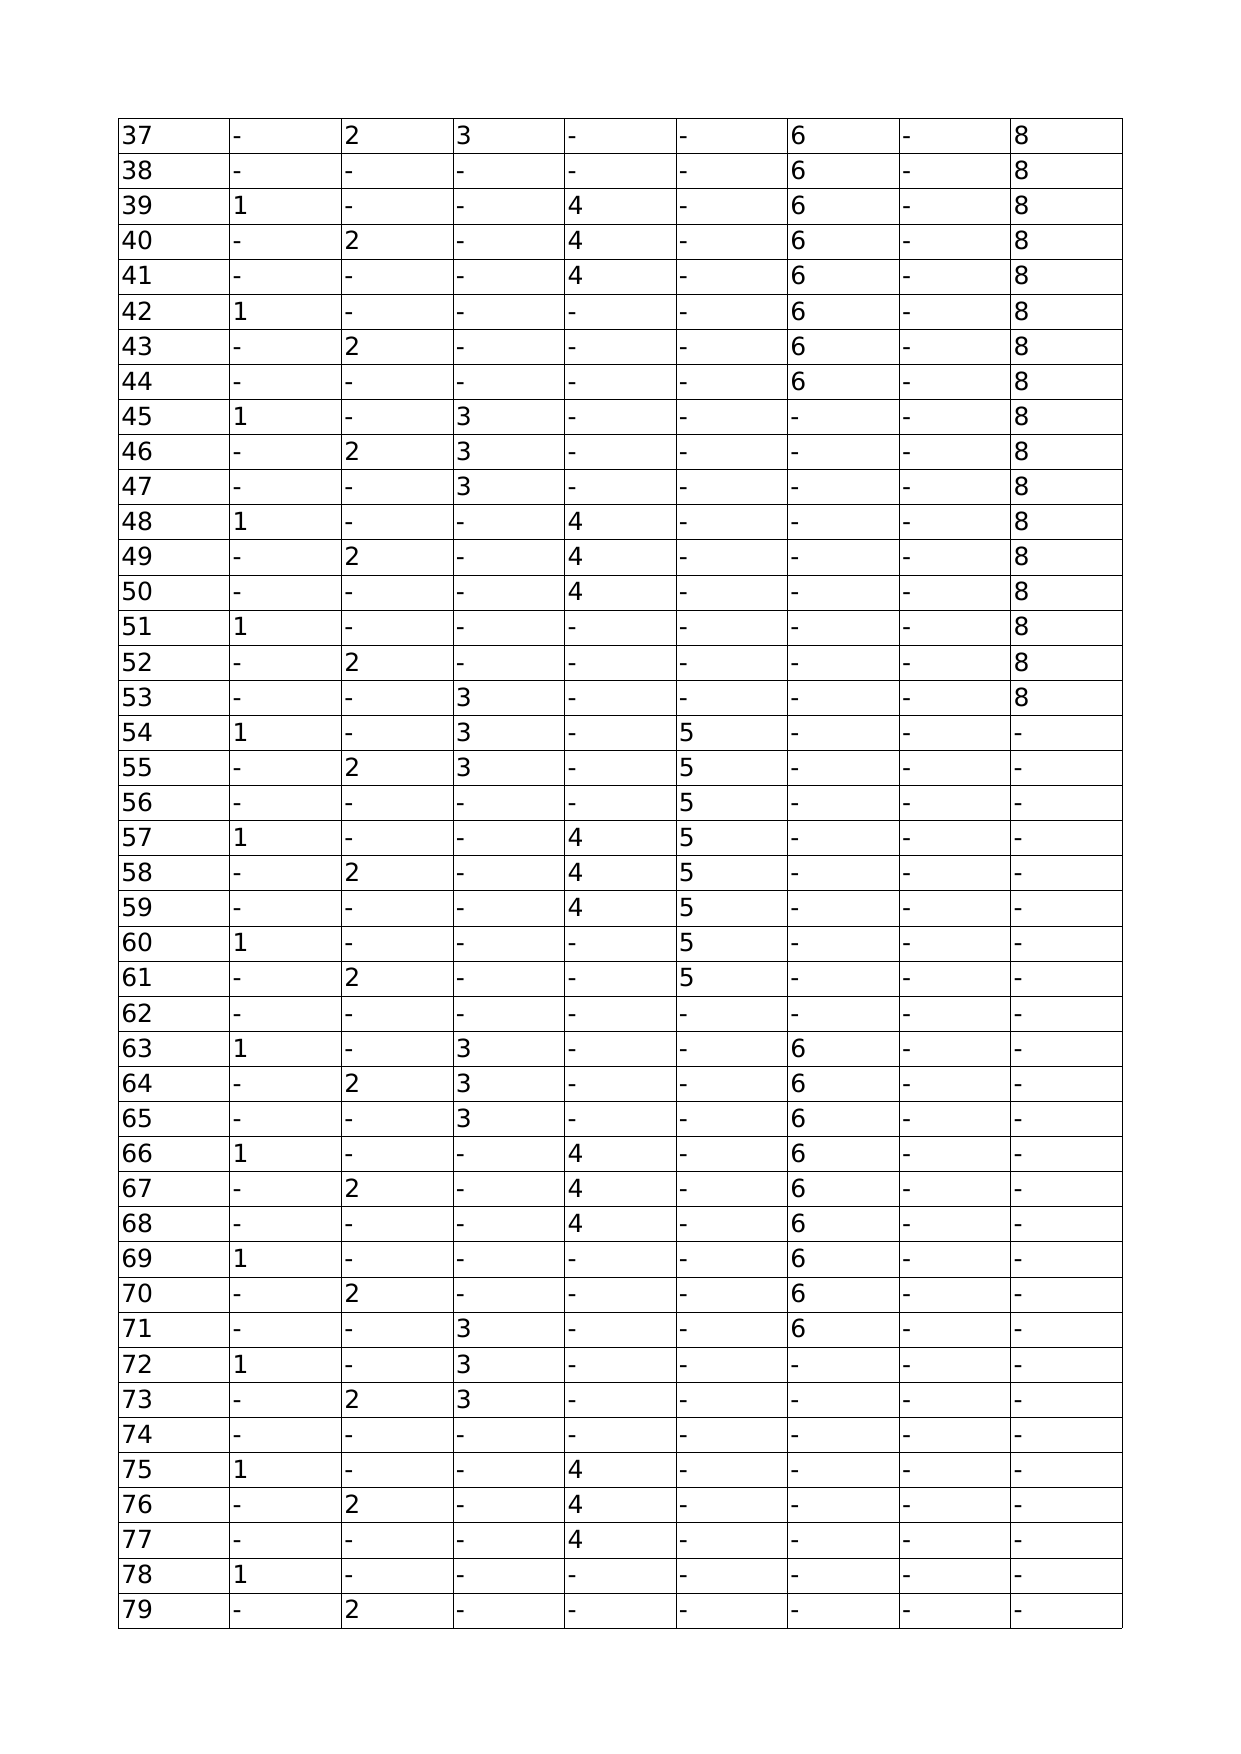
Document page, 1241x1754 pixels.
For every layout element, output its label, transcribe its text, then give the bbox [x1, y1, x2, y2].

table_cell 3 [454, 1383, 564, 1417]
table_cell 3 [454, 119, 564, 153]
table_cell - [565, 1102, 676, 1136]
table_cell 3 [454, 1067, 564, 1101]
table_cell - [565, 646, 676, 680]
table_cell 2 [342, 751, 453, 785]
table_cell 63 [119, 1032, 229, 1066]
table_cell 51 [119, 611, 229, 645]
table_cell 3 [454, 716, 564, 750]
table_cell - [677, 435, 787, 469]
table_cell 69 [119, 1242, 229, 1277]
table_cell - [677, 576, 787, 609]
table_cell - [788, 1383, 899, 1417]
table_cell 3 [454, 1313, 564, 1347]
table_cell - [788, 1488, 899, 1522]
table_cell - [900, 891, 1010, 926]
table_cell - [454, 997, 564, 1031]
table_cell 37 [119, 119, 229, 153]
table_cell 4 [565, 821, 676, 855]
table_cell - [677, 1453, 787, 1487]
table_cell 44 [119, 365, 229, 399]
table_cell - [565, 400, 676, 434]
table_cell 2 [342, 1488, 453, 1522]
table_cell - [342, 611, 453, 645]
table_cell - [565, 470, 676, 504]
table_cell 43 [119, 330, 229, 364]
table_cell 2 [342, 646, 453, 680]
table_cell - [230, 365, 341, 399]
table_cell - [230, 1418, 341, 1452]
table_cell - [900, 1383, 1010, 1417]
table_cell 49 [119, 540, 229, 574]
table_cell 5 [677, 786, 787, 820]
table_cell 6 [788, 225, 899, 258]
table_cell - [342, 786, 453, 820]
table_cell - [565, 1313, 676, 1347]
table_cell - [454, 1488, 564, 1522]
table_cell - [900, 1348, 1010, 1382]
table_cell - [342, 1559, 453, 1592]
table_cell 75 [119, 1453, 229, 1487]
table_cell - [1011, 1523, 1122, 1557]
table_cell - [677, 1032, 787, 1066]
table_cell 70 [119, 1278, 229, 1312]
table_cell - [1011, 1102, 1122, 1136]
table_cell - [900, 365, 1010, 399]
table_cell 5 [677, 856, 787, 890]
table_cell 3 [454, 1102, 564, 1136]
table_cell - [1011, 786, 1122, 820]
table_cell - [565, 154, 676, 188]
table_cell 52 [119, 646, 229, 680]
table_cell - [342, 821, 453, 855]
table_cell - [454, 646, 564, 680]
table_cell - [1011, 1242, 1122, 1277]
table_cell - [677, 260, 787, 294]
table_cell 64 [119, 1067, 229, 1101]
table_cell - [900, 1172, 1010, 1206]
table_cell - [1011, 1313, 1122, 1347]
table_cell 4 [565, 1488, 676, 1522]
table_cell - [677, 540, 787, 574]
table_cell 61 [119, 962, 229, 996]
table_cell - [454, 225, 564, 258]
table_cell - [900, 1418, 1010, 1452]
table_cell - [788, 470, 899, 504]
table_cell 4 [565, 1453, 676, 1487]
table_cell 46 [119, 435, 229, 469]
table_cell - [900, 154, 1010, 188]
table_cell - [788, 997, 899, 1031]
table_cell - [788, 1594, 899, 1628]
table_cell - [454, 189, 564, 223]
table_cell - [342, 681, 453, 715]
table_cell - [900, 856, 1010, 890]
table_cell - [900, 540, 1010, 574]
table_cell - [342, 154, 453, 188]
table_cell - [454, 1594, 564, 1628]
table_cell - [1011, 1488, 1122, 1522]
table_cell 50 [119, 576, 229, 609]
table_cell - [454, 540, 564, 574]
table_cell - [230, 1172, 341, 1206]
table_cell 8 [1011, 576, 1122, 609]
table_cell - [900, 716, 1010, 750]
table_cell 39 [119, 189, 229, 223]
table_cell - [342, 1418, 453, 1452]
table_cell 4 [565, 891, 676, 926]
table_cell - [1011, 1594, 1122, 1628]
table_cell - [342, 1102, 453, 1136]
table_cell 6 [788, 1102, 899, 1136]
table_cell 2 [342, 435, 453, 469]
table_cell - [565, 1559, 676, 1592]
table_cell - [900, 576, 1010, 609]
table_cell 8 [1011, 330, 1122, 364]
table_cell 66 [119, 1137, 229, 1171]
table_cell 6 [788, 260, 899, 294]
table_cell - [230, 119, 341, 153]
table_cell - [342, 1032, 453, 1066]
table_cell - [900, 330, 1010, 364]
table_cell 4 [565, 1207, 676, 1241]
table_cell 60 [119, 927, 229, 961]
table_cell - [454, 786, 564, 820]
table_cell - [788, 400, 899, 434]
table_cell - [1011, 1278, 1122, 1312]
table_cell 8 [1011, 681, 1122, 715]
table_cell - [1011, 716, 1122, 750]
table_cell 72 [119, 1348, 229, 1382]
table_cell - [900, 1067, 1010, 1101]
table_cell - [677, 470, 787, 504]
table_cell - [900, 400, 1010, 434]
table_cell - [230, 470, 341, 504]
table_cell 6 [788, 154, 899, 188]
table_cell - [230, 1313, 341, 1347]
table_cell 74 [119, 1418, 229, 1452]
table_cell - [788, 505, 899, 539]
table_cell 54 [119, 716, 229, 750]
table_cell - [1011, 997, 1122, 1031]
table_cell - [900, 1102, 1010, 1136]
table_cell 3 [454, 1348, 564, 1382]
table_cell 8 [1011, 470, 1122, 504]
table_cell - [1011, 1559, 1122, 1592]
table_cell - [565, 611, 676, 645]
table_cell 4 [565, 189, 676, 223]
table_cell 8 [1011, 154, 1122, 188]
table_cell - [788, 540, 899, 574]
table_cell 62 [119, 997, 229, 1031]
table_cell 65 [119, 1102, 229, 1136]
table_cell - [230, 435, 341, 469]
table_cell - [454, 1453, 564, 1487]
table_cell - [230, 260, 341, 294]
table_cell - [454, 927, 564, 961]
table_cell 1 [230, 189, 341, 223]
table_cell - [900, 962, 1010, 996]
table_cell 4 [565, 260, 676, 294]
table_cell - [677, 1348, 787, 1382]
table_cell 5 [677, 751, 787, 785]
table_cell - [788, 435, 899, 469]
table_cell - [565, 997, 676, 1031]
table_cell 57 [119, 821, 229, 855]
table_cell - [900, 1313, 1010, 1347]
table_cell - [230, 1102, 341, 1136]
table_cell - [677, 154, 787, 188]
table_cell 1 [230, 400, 341, 434]
table_cell - [900, 435, 1010, 469]
table_cell 45 [119, 400, 229, 434]
table_cell - [342, 1242, 453, 1277]
table_cell 3 [454, 435, 564, 469]
table_cell - [900, 1488, 1010, 1522]
table_cell 2 [342, 540, 453, 574]
table_cell - [342, 1523, 453, 1557]
table_cell - [788, 716, 899, 750]
table_cell - [342, 470, 453, 504]
table_cell - [454, 856, 564, 890]
table_cell - [1011, 1418, 1122, 1452]
table_cell 4 [565, 540, 676, 574]
table_cell - [677, 681, 787, 715]
table_cell 1 [230, 1242, 341, 1277]
table_cell - [677, 400, 787, 434]
table_cell 4 [565, 1137, 676, 1171]
table_cell 53 [119, 681, 229, 715]
table_cell - [230, 1523, 341, 1557]
table_cell - [342, 576, 453, 609]
table_cell - [230, 1067, 341, 1101]
table_cell 3 [454, 400, 564, 434]
table_cell 4 [565, 576, 676, 609]
table_cell 59 [119, 891, 229, 926]
table_cell - [230, 681, 341, 715]
table_cell - [454, 1418, 564, 1452]
table_cell - [454, 1172, 564, 1206]
table_cell - [1011, 1383, 1122, 1417]
table_cell 8 [1011, 435, 1122, 469]
table_cell - [677, 1207, 787, 1241]
table_cell 3 [454, 1032, 564, 1066]
table_cell - [565, 1032, 676, 1066]
table_cell - [230, 997, 341, 1031]
table_cell - [788, 856, 899, 890]
table_cell 5 [677, 962, 787, 996]
table_cell - [454, 1207, 564, 1241]
table_cell - [788, 927, 899, 961]
table_cell 1 [230, 1453, 341, 1487]
table_cell - [677, 119, 787, 153]
table_cell 8 [1011, 540, 1122, 574]
table_cell 56 [119, 786, 229, 820]
table_cell - [900, 1032, 1010, 1066]
table_cell 1 [230, 1559, 341, 1592]
table_cell - [454, 330, 564, 364]
table_cell 8 [1011, 646, 1122, 680]
table_cell 2 [342, 1383, 453, 1417]
table_cell - [230, 786, 341, 820]
table_cell 4 [565, 856, 676, 890]
table_cell 2 [342, 119, 453, 153]
table_cell - [1011, 1172, 1122, 1206]
table_cell - [565, 1348, 676, 1382]
table_cell 76 [119, 1488, 229, 1522]
table_cell - [677, 1102, 787, 1136]
table_cell - [900, 681, 1010, 715]
table_cell - [1011, 1032, 1122, 1066]
table_cell 6 [788, 1313, 899, 1347]
table_cell 2 [342, 330, 453, 364]
table_cell 78 [119, 1559, 229, 1592]
table_cell - [454, 821, 564, 855]
table_cell 8 [1011, 365, 1122, 399]
table_cell - [677, 1067, 787, 1101]
table_cell - [565, 330, 676, 364]
table_cell - [788, 821, 899, 855]
table_cell - [342, 891, 453, 926]
table_cell 6 [788, 1137, 899, 1171]
table_cell - [454, 891, 564, 926]
table_cell - [677, 1278, 787, 1312]
table_cell - [788, 1523, 899, 1557]
table_cell - [342, 189, 453, 223]
table_cell 8 [1011, 295, 1122, 329]
table_cell 1 [230, 1137, 341, 1171]
table_cell - [230, 1383, 341, 1417]
table_cell - [677, 1313, 787, 1347]
table_cell 6 [788, 189, 899, 223]
table_cell 6 [788, 119, 899, 153]
table_cell - [565, 786, 676, 820]
table_cell 1 [230, 1032, 341, 1066]
table_cell 8 [1011, 611, 1122, 645]
table_cell 6 [788, 365, 899, 399]
table_cell - [342, 716, 453, 750]
table_cell 4 [565, 1523, 676, 1557]
table_cell - [677, 1488, 787, 1522]
table_cell 55 [119, 751, 229, 785]
table_cell 4 [565, 1172, 676, 1206]
table_cell - [677, 1137, 787, 1171]
table_cell - [677, 1383, 787, 1417]
table_cell 3 [454, 470, 564, 504]
table_cell - [900, 1523, 1010, 1557]
table_cell - [342, 505, 453, 539]
table_cell 2 [342, 225, 453, 258]
table_cell - [342, 997, 453, 1031]
table_cell - [565, 119, 676, 153]
table_cell - [900, 751, 1010, 785]
table_cell - [677, 365, 787, 399]
table_cell - [565, 435, 676, 469]
table_cell - [788, 681, 899, 715]
table_cell - [677, 1559, 787, 1592]
table_cell - [230, 962, 341, 996]
table_cell 4 [565, 225, 676, 258]
table_cell - [565, 962, 676, 996]
table_cell 3 [454, 681, 564, 715]
table_cell - [900, 1559, 1010, 1592]
table_cell - [342, 927, 453, 961]
table_cell - [788, 962, 899, 996]
table_cell 6 [788, 1172, 899, 1206]
table_cell - [900, 1278, 1010, 1312]
table_cell - [454, 576, 564, 609]
table_cell - [565, 365, 676, 399]
table_cell - [454, 1242, 564, 1277]
table_cell - [677, 1242, 787, 1277]
table_cell 2 [342, 1278, 453, 1312]
table_cell 6 [788, 1278, 899, 1312]
table_cell - [230, 891, 341, 926]
table_cell - [677, 997, 787, 1031]
table_cell 6 [788, 1242, 899, 1277]
table_cell 67 [119, 1172, 229, 1206]
table_cell 2 [342, 962, 453, 996]
table_cell 38 [119, 154, 229, 188]
table_cell - [900, 189, 1010, 223]
table_cell 1 [230, 505, 341, 539]
table_cell - [677, 1172, 787, 1206]
table_cell - [900, 260, 1010, 294]
table_cell - [1011, 1207, 1122, 1241]
table_cell - [900, 646, 1010, 680]
table_cell 68 [119, 1207, 229, 1241]
table_cell - [900, 119, 1010, 153]
table_cell 41 [119, 260, 229, 294]
table_cell - [788, 1348, 899, 1382]
table_cell - [565, 1067, 676, 1101]
table_cell 6 [788, 330, 899, 364]
table_cell - [900, 1242, 1010, 1277]
table_cell 77 [119, 1523, 229, 1557]
table_cell - [454, 1278, 564, 1312]
table_cell - [565, 1594, 676, 1628]
table_cell - [230, 225, 341, 258]
table_cell 8 [1011, 225, 1122, 258]
table_cell - [677, 1594, 787, 1628]
table_cell 58 [119, 856, 229, 890]
table_cell 1 [230, 821, 341, 855]
table_cell - [788, 751, 899, 785]
table_cell 3 [454, 751, 564, 785]
table_cell 48 [119, 505, 229, 539]
table_cell 5 [677, 716, 787, 750]
table_cell - [900, 295, 1010, 329]
table_cell 1 [230, 611, 341, 645]
table_cell - [900, 1137, 1010, 1171]
table_cell 79 [119, 1594, 229, 1628]
table_cell 73 [119, 1383, 229, 1417]
table_cell - [230, 1207, 341, 1241]
table_cell 1 [230, 1348, 341, 1382]
table_cell - [454, 962, 564, 996]
table_cell - [1011, 856, 1122, 890]
table_cell - [342, 1348, 453, 1382]
table_cell - [1011, 891, 1122, 926]
table_cell 42 [119, 295, 229, 329]
table_cell 8 [1011, 505, 1122, 539]
table_cell - [342, 295, 453, 329]
table_cell - [900, 927, 1010, 961]
table_cell - [230, 540, 341, 574]
table_cell - [565, 1418, 676, 1452]
table_cell - [677, 646, 787, 680]
table_cell - [230, 856, 341, 890]
table_cell 2 [342, 856, 453, 890]
table_cell 5 [677, 891, 787, 926]
table_cell 40 [119, 225, 229, 258]
table_cell - [677, 225, 787, 258]
table_cell - [230, 1278, 341, 1312]
table_cell - [1011, 1453, 1122, 1487]
table_cell - [454, 154, 564, 188]
table_cell - [454, 1137, 564, 1171]
table_cell 2 [342, 1594, 453, 1628]
table_cell - [230, 576, 341, 609]
table_cell - [454, 295, 564, 329]
table_cell - [230, 330, 341, 364]
table_cell - [1011, 821, 1122, 855]
table_cell - [230, 751, 341, 785]
table_cell - [342, 1207, 453, 1241]
table_cell 5 [677, 927, 787, 961]
table_cell - [454, 505, 564, 539]
table_cell - [342, 260, 453, 294]
table_cell - [900, 505, 1010, 539]
table_cell 47 [119, 470, 229, 504]
table_cell - [565, 1278, 676, 1312]
table_cell - [342, 1137, 453, 1171]
table_cell - [342, 1453, 453, 1487]
table_cell 71 [119, 1313, 229, 1347]
table_cell - [788, 891, 899, 926]
table_cell 8 [1011, 189, 1122, 223]
table_cell - [900, 1594, 1010, 1628]
table_cell - [342, 400, 453, 434]
table_cell - [454, 1523, 564, 1557]
table_cell - [788, 1418, 899, 1452]
table_cell - [454, 365, 564, 399]
table_cell - [677, 505, 787, 539]
table_cell 6 [788, 1207, 899, 1241]
table_cell - [454, 611, 564, 645]
table_cell - [788, 786, 899, 820]
table_cell - [677, 1418, 787, 1452]
table_cell 1 [230, 927, 341, 961]
table_cell - [565, 681, 676, 715]
table_cell 5 [677, 821, 787, 855]
table_cell - [565, 751, 676, 785]
table_cell - [677, 189, 787, 223]
table_cell 2 [342, 1067, 453, 1101]
table_cell - [230, 646, 341, 680]
table_cell - [565, 1242, 676, 1277]
table_cell 1 [230, 295, 341, 329]
table_cell - [788, 1453, 899, 1487]
table_cell 1 [230, 716, 341, 750]
table_cell - [677, 295, 787, 329]
table_cell - [788, 1559, 899, 1592]
table_cell - [900, 611, 1010, 645]
table_cell - [342, 1313, 453, 1347]
table_cell - [230, 1594, 341, 1628]
table_cell - [454, 1559, 564, 1592]
table_cell - [565, 295, 676, 329]
table_cell 6 [788, 1067, 899, 1101]
table_cell - [900, 997, 1010, 1031]
table_cell - [565, 716, 676, 750]
table_cell - [788, 646, 899, 680]
table_cell 8 [1011, 260, 1122, 294]
table_cell - [565, 1383, 676, 1417]
table_cell - [1011, 962, 1122, 996]
table_cell - [677, 611, 787, 645]
table_cell - [788, 611, 899, 645]
table_cell - [342, 365, 453, 399]
table_cell - [230, 154, 341, 188]
table_cell - [454, 260, 564, 294]
table_cell - [1011, 751, 1122, 785]
table_cell - [1011, 1137, 1122, 1171]
table_cell - [788, 576, 899, 609]
table_cell - [900, 470, 1010, 504]
table_cell - [900, 1207, 1010, 1241]
table_cell 8 [1011, 119, 1122, 153]
table_cell - [677, 1523, 787, 1557]
table_cell - [900, 821, 1010, 855]
table_cell - [1011, 1067, 1122, 1101]
table_cell - [900, 786, 1010, 820]
table_cell - [230, 1488, 341, 1522]
table_cell - [900, 1453, 1010, 1487]
table_cell 6 [788, 295, 899, 329]
table_cell 8 [1011, 400, 1122, 434]
table_cell - [677, 330, 787, 364]
table_cell - [565, 927, 676, 961]
table_cell 4 [565, 505, 676, 539]
table_cell - [1011, 927, 1122, 961]
table_cell - [1011, 1348, 1122, 1382]
table_cell 2 [342, 1172, 453, 1206]
table_cell - [900, 225, 1010, 258]
table_cell 6 [788, 1032, 899, 1066]
